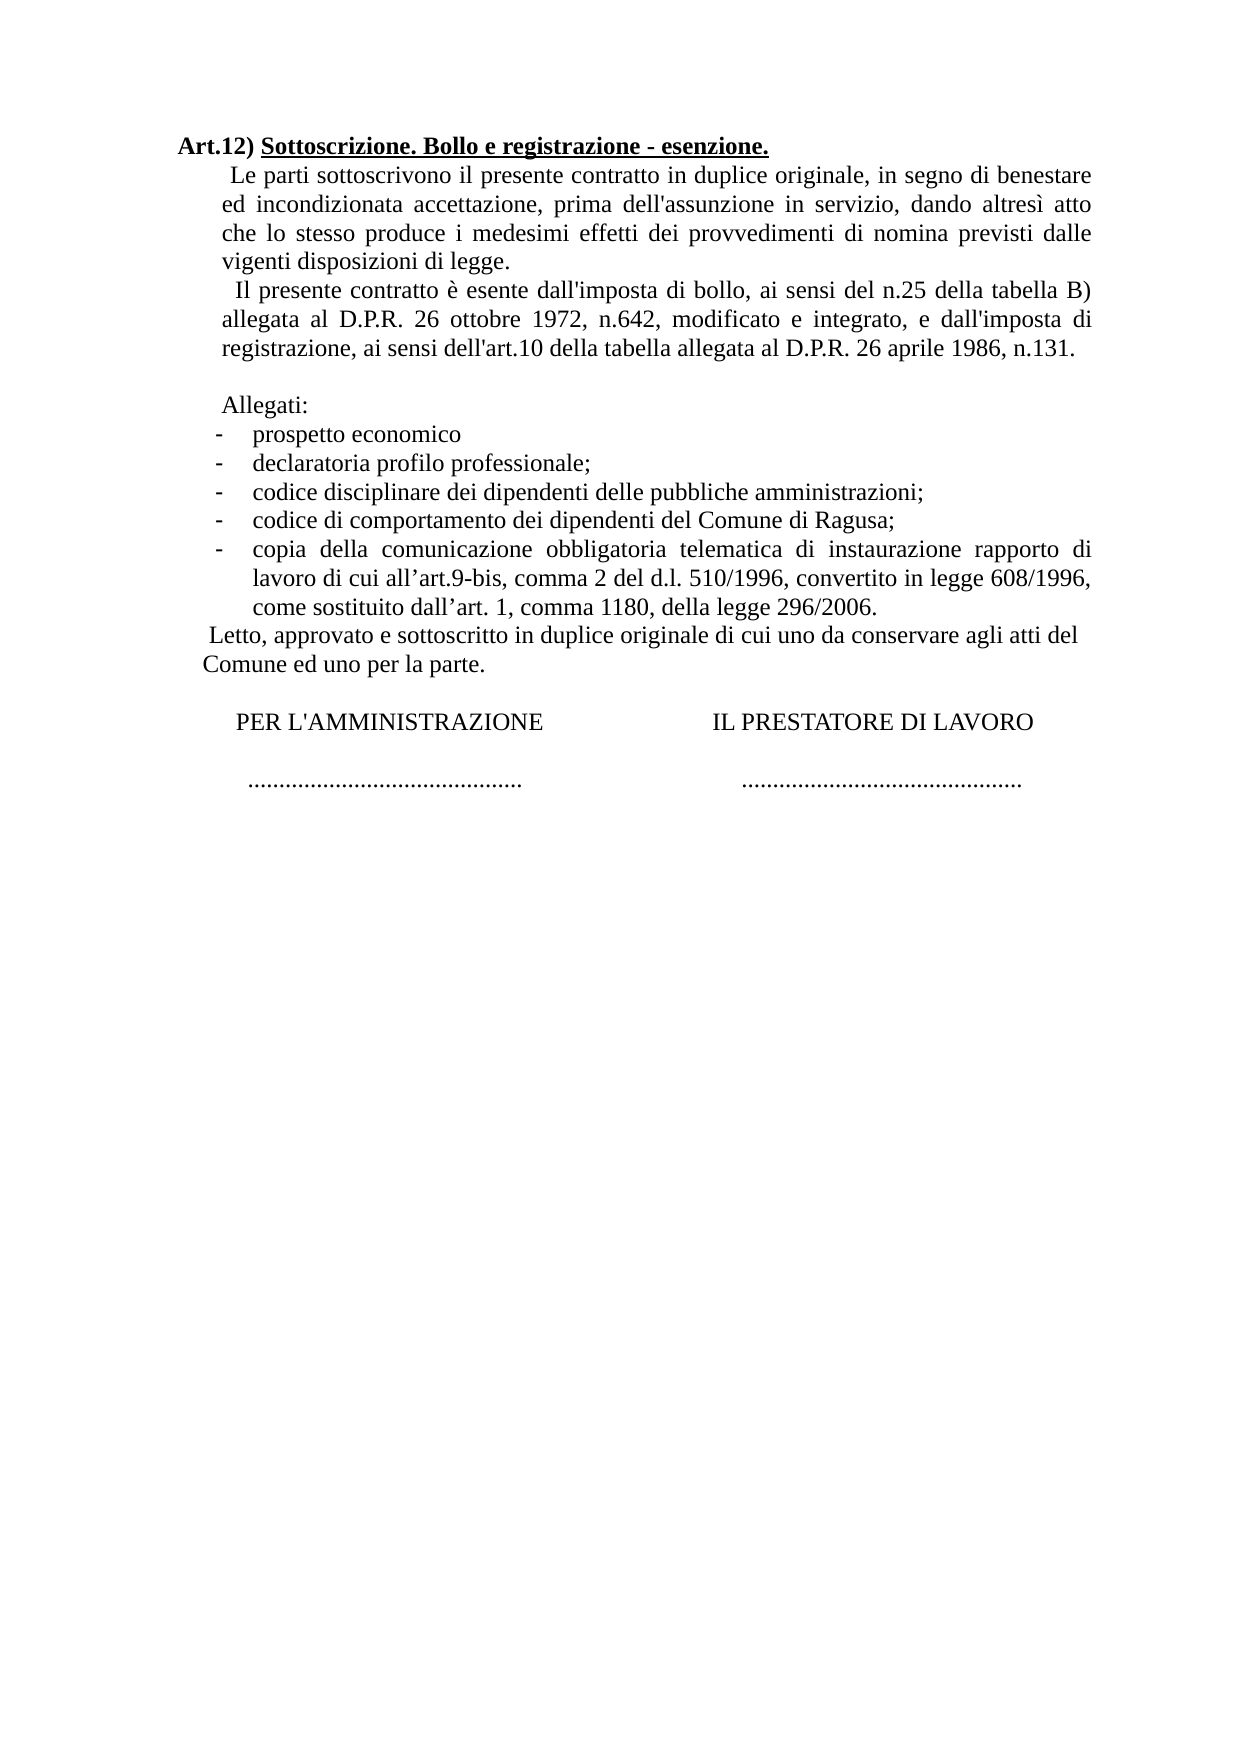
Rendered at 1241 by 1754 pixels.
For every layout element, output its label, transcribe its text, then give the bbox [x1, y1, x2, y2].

list codice di comportamento dei dipendenti del Comune di Ragusa; [215, 505, 1092, 534]
text Il presente contratto è esente dall'imposta di bollo, ai sensi del n.25 della tabella B) allegata al D.P.R. 26 ottobre 1972, n.642, modificato e integrato, e dall'imposta di registrazione, ai sensi dell'art.10 della tabella allegata al D.P.R. 26 aprile 1986, n.131. [177, 275, 1092, 361]
text PER L'AMMINISTRAZIONE IL PRESTATORE DI LAVORO [177, 707, 1092, 736]
text Art.12) Sottoscrizione. Bollo e registrazione - esenzione. [177, 131, 1092, 160]
list declaratoria profilo professionale; [215, 448, 1092, 477]
text Allegati: [177, 390, 1092, 419]
list prospetto economico [215, 419, 1092, 448]
text Le parti sottoscrivono il presente contratto in duplice originale, in segno di benestare ed incondizionata accettazione, prima dell'assunzione in servizio, dando altresì atto che lo stesso produce i medesimi effetti dei provvedimenti di nomina previsti dalle vigenti disposizioni di legge. [177, 160, 1092, 275]
text Letto, approvato e sottoscritto in duplice originale di cui uno da conservare agli atti del Comune ed uno per la parte. [202, 621, 1092, 678]
list codice disciplinare dei dipendenti delle pubbliche amministrazioni; [215, 477, 1092, 505]
list copia della comunicazione obbligatoria telematica di instaurazione rapporto di lavoro di cui all’art.9-bis, comma 2 del d.l. 510/1996, convertito in legge 608/1996, come sostituito dall’art. 1, comma 1180, della legge 296/2006. [215, 534, 1092, 621]
text ............................................ ............................................. [177, 764, 1092, 793]
